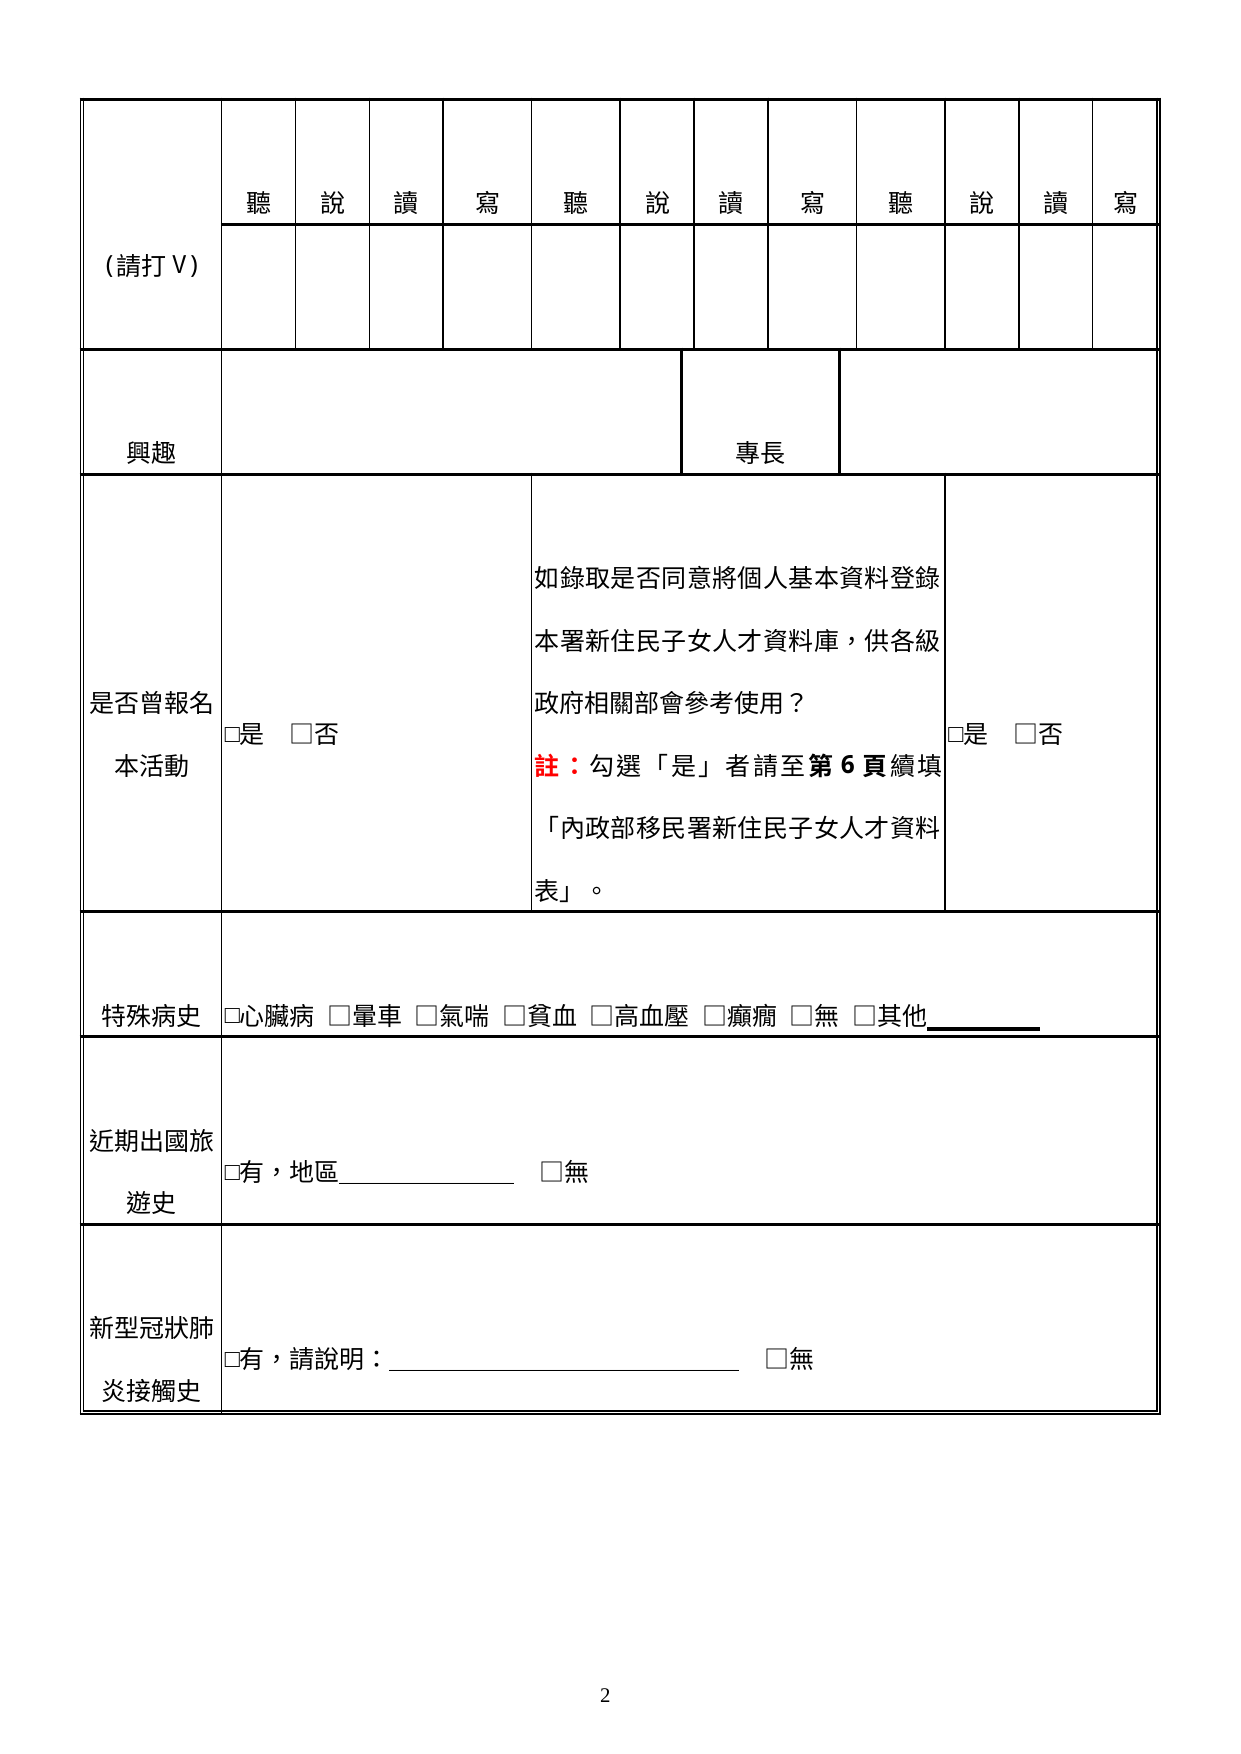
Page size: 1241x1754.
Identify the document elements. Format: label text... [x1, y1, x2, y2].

table_cell 特殊病史 [84, 913, 221, 1035]
table_cell 聽 [857, 101, 944, 222]
table_cell 如錄取是否同意將個人基本資料登錄本署新住民子女人才資料庫，供各級政府相關部會參考使用？ 註：勾選「是」者請至第6頁續填「內政部移民署新住民子女人才資料表」。 [532, 476, 944, 910]
table_cell 近期出國旅遊史 [84, 1038, 221, 1222]
table_cell □是 □否 [946, 476, 1156, 910]
table_cell [946, 226, 1018, 347]
table_cell □有，地區＿＿＿＿＿＿＿ □無 [222, 1038, 1156, 1222]
table_cell [841, 351, 1156, 472]
table_cell 新型冠狀肺炎接觸史 [84, 1226, 221, 1410]
table_cell 寫 [769, 101, 856, 222]
table_cell □有，請說明：＿＿＿＿＿＿＿＿＿＿＿＿＿＿ □無 [222, 1226, 1156, 1410]
table_cell 說 [621, 101, 693, 222]
table_cell 興趣 [84, 351, 221, 472]
table_cell [532, 226, 619, 347]
table_cell □心臟病 □暈車 □氣喘 □貧血 □高血壓 □癲癇 □無 □其他 [222, 913, 1156, 1035]
table_cell 讀 [1020, 101, 1092, 222]
table_cell □是 □否 [222, 476, 531, 910]
table_cell [857, 226, 944, 347]
table_cell 讀 [695, 101, 767, 222]
table_cell 讀 [370, 101, 442, 222]
table_cell 聽 [532, 101, 619, 222]
table_cell 聽 [222, 101, 295, 222]
table_cell [222, 351, 680, 472]
table_cell [695, 226, 767, 347]
table_cell 專長 [683, 351, 838, 472]
table_cell [1020, 226, 1092, 347]
table_cell [1093, 226, 1156, 347]
table_cell [444, 226, 531, 347]
table_cell [222, 226, 295, 347]
table_cell 說 [946, 101, 1018, 222]
table_cell (請打V) [84, 101, 221, 347]
table_cell 寫 [444, 101, 531, 222]
table_cell 寫 [1093, 101, 1156, 222]
table_cell [370, 226, 442, 347]
table_cell [621, 226, 693, 347]
table_cell 說 [296, 101, 369, 222]
table_cell [769, 226, 856, 347]
table_cell [296, 226, 369, 347]
table_cell 是否曾報名本活動 [84, 476, 221, 910]
